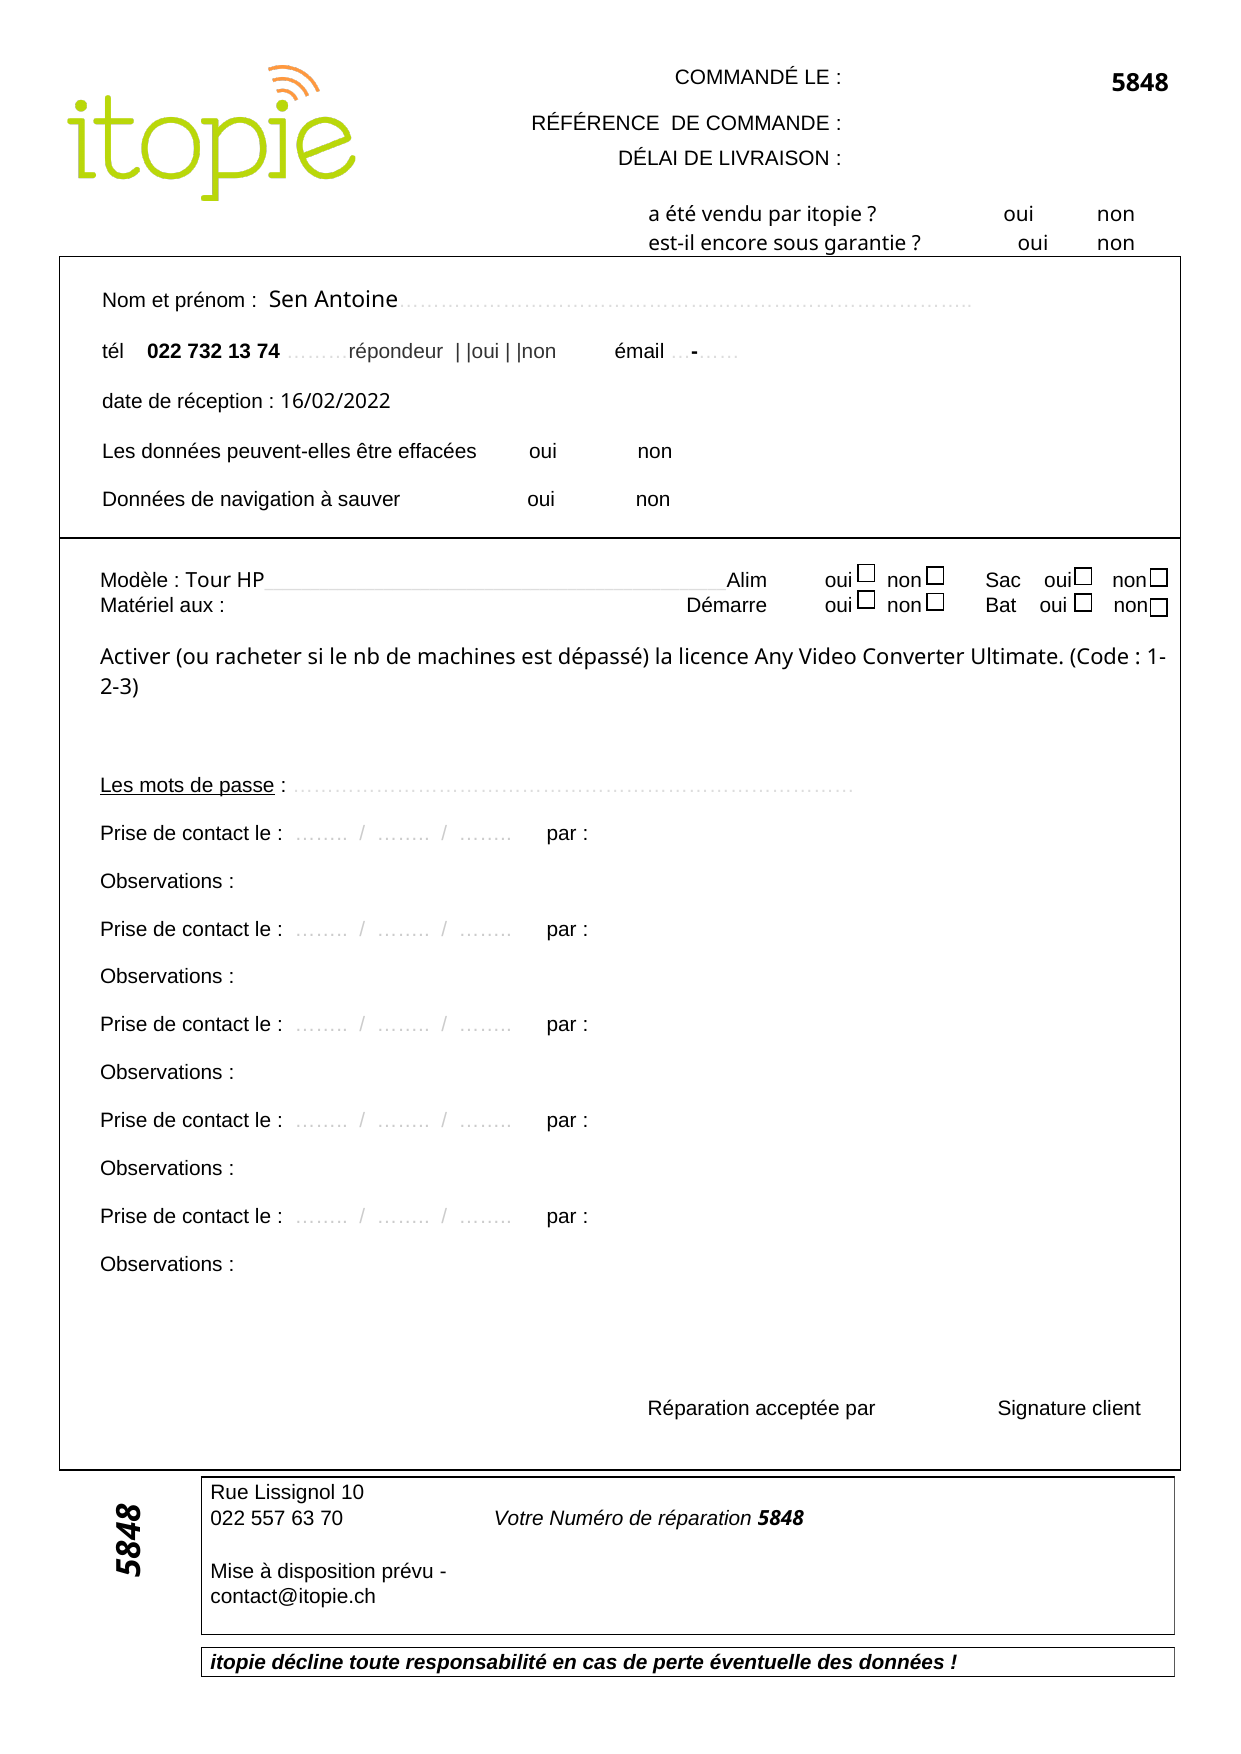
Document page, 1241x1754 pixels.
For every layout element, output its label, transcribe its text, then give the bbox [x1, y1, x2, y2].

text tél 022 732 13 74 ………répondeur | |oui | |non émail …-…… [60, 335, 1180, 362]
text Modèle : Tour HP Alim oui non Sac oui non [879, 562, 925, 590]
table_cell itopie décline toute responsabilité en cas de perte éventuelle des données ! [195, 1641, 1180, 1683]
text Activer (ou racheter si le nb de machines est dépassé) la licence Any Video Converter Ultimate. (Code : 1-2-3) [60, 638, 1180, 701]
text Réparation acceptée par Signature client [60, 1392, 1180, 1419]
text a été vendu par itopie ? oui non [59, 199, 1181, 228]
table_cell DÉLAI DE LIVRAISON : [490, 140, 847, 175]
text Prise de contact le : …….. / …….. / …….. par : [60, 913, 1180, 940]
text Observations : [60, 1249, 1180, 1276]
table_cell RÉFÉRENCE DE COMMANDE : [490, 105, 847, 140]
text est-il encore sous garantie ? oui non [59, 228, 1181, 256]
picture [67, 65, 356, 201]
text Données de navigation à sauver oui non [60, 484, 1180, 511]
text Observations : [60, 1153, 1180, 1180]
text Observations : [60, 1057, 1180, 1084]
text Prise de contact le : …….. / …….. / …….. par : [60, 1105, 1180, 1132]
text Prise de contact le : …….. / …….. / …….. par : [60, 817, 1180, 844]
table_header COMMANDÉ LE : [490, 59, 847, 104]
table_header Rue Lissignol 10 022 557 63 70 Votre Numéro de réparation 5848 Mise à disposition prévu - contact@itopie.ch [195, 1471, 1180, 1641]
text Les mots de passe : ……………………………………………………………………… [60, 769, 1180, 797]
text Observations : [60, 865, 1180, 892]
table_cell [847, 105, 1180, 140]
table_header 5848 [59, 1471, 195, 1683]
text Modèle : Tour HP Alim oui non Sac oui non [948, 562, 1180, 590]
text Prise de contact le : …….. / …….. / …….. par : [60, 1201, 1180, 1228]
text date de réception : 16/02/2022 [60, 383, 1180, 415]
text Matériel aux : Démarre oui non Bat oui non [60, 590, 1180, 617]
text Nom et prénom : Sen Antoine……………………………………………………………………….. [60, 280, 1180, 314]
text Prise de contact le : …….. / …….. / …….. par : [60, 1009, 1180, 1036]
text Les données peuvent-elles être effacées oui non [60, 436, 1180, 463]
table_cell [847, 140, 1180, 175]
text Observations : [60, 961, 1180, 988]
text Modèle : Tour HP Alim oui non Sac oui non [60, 562, 856, 590]
table_header 5848 [847, 59, 1180, 104]
